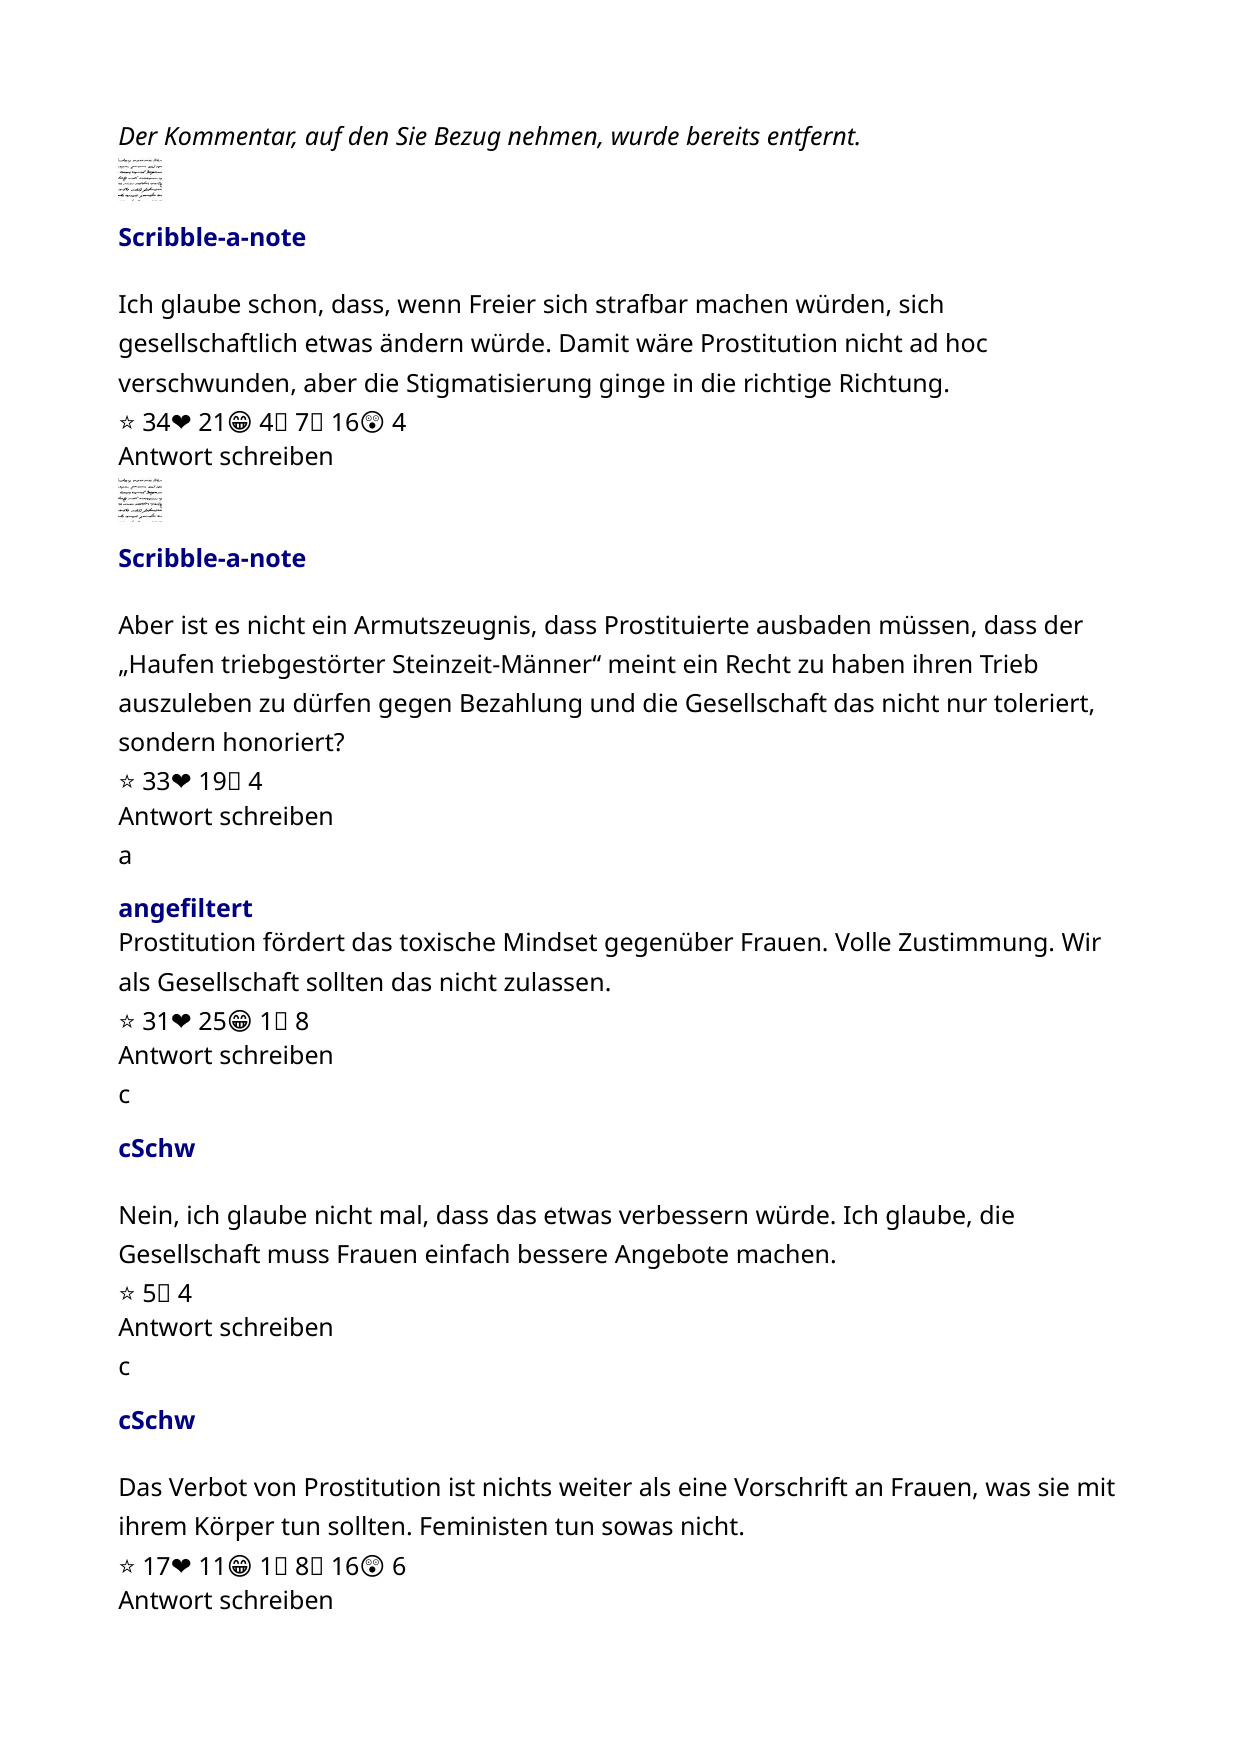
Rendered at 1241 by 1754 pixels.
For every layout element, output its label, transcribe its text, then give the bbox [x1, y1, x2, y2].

text Der Kommentar, auf den Sie Bezug nehmen, wurde bereits entfernt. [118, 118, 1122, 152]
text Antwort schreiben [118, 798, 1122, 832]
text ⭐️ 33❤️ 19🤨 4 [118, 764, 1122, 798]
text Antwort schreiben [118, 1582, 1122, 1616]
text ⭐️ 34❤️ 21😁 4🙁 7🤨 16😲 4 [118, 404, 1122, 438]
text c [118, 1077, 1122, 1111]
text Antwort schreiben [118, 438, 1122, 473]
text Ich glaube schon, dass, wenn Freier sich strafbar machen würden, sich gesellschaftlich etwas ändern würde. Damit wäre Prostitution nicht ad hoc verschwunden, aber die Stigmatisierung ginge in die richtige Richtung. [118, 287, 1122, 399]
subtitle angefiltert [118, 891, 1122, 925]
text c [118, 1349, 1122, 1383]
subtitle Scribble-a-note [118, 540, 1122, 574]
text Antwort schreiben [118, 1310, 1122, 1344]
picture [118, 477, 162, 522]
picture [118, 157, 162, 201]
text ⭐️ 5🤨 4 [118, 1276, 1122, 1310]
subtitle cSchw [118, 1403, 1122, 1437]
text Prostitution fördert das toxische Mindset gegenüber Frauen. Volle Zustimmung. Wir als Gesellschaft sollten das nicht zulassen. [118, 925, 1122, 998]
text ⭐️ 17❤️ 11😁 1🙁 8🤨 16😲 6 [118, 1548, 1122, 1582]
subtitle cSchw [118, 1130, 1122, 1164]
text ⭐️ 31❤️ 25😁 1🤨 8 [118, 1003, 1122, 1037]
text Das Verbot von Prostitution ist nichts weiter als eine Vorschrift an Frauen, was sie mit ihrem Körper tun sollten. Feministen tun sowas nicht. [118, 1470, 1122, 1543]
subtitle Scribble-a-note [118, 220, 1122, 254]
text Nein, ich glaube nicht mal, dass das etwas verbessern würde. Ich glaube, die Gesellschaft muss Frauen einfach bessere Angebote machen. [118, 1197, 1122, 1271]
text a [118, 837, 1122, 871]
text Aber ist es nicht ein Armutszeugnis, dass Prostituierte ausbaden müssen, dass der „Haufen triebgestörter Steinzeit-Männer“ meint ein Recht zu haben ihren Trieb auszuleben zu dürfen gegen Bezahlung und die Gesellschaft das nicht nur toleriert, sondern honoriert? [118, 607, 1122, 759]
text Antwort schreiben [118, 1037, 1122, 1072]
